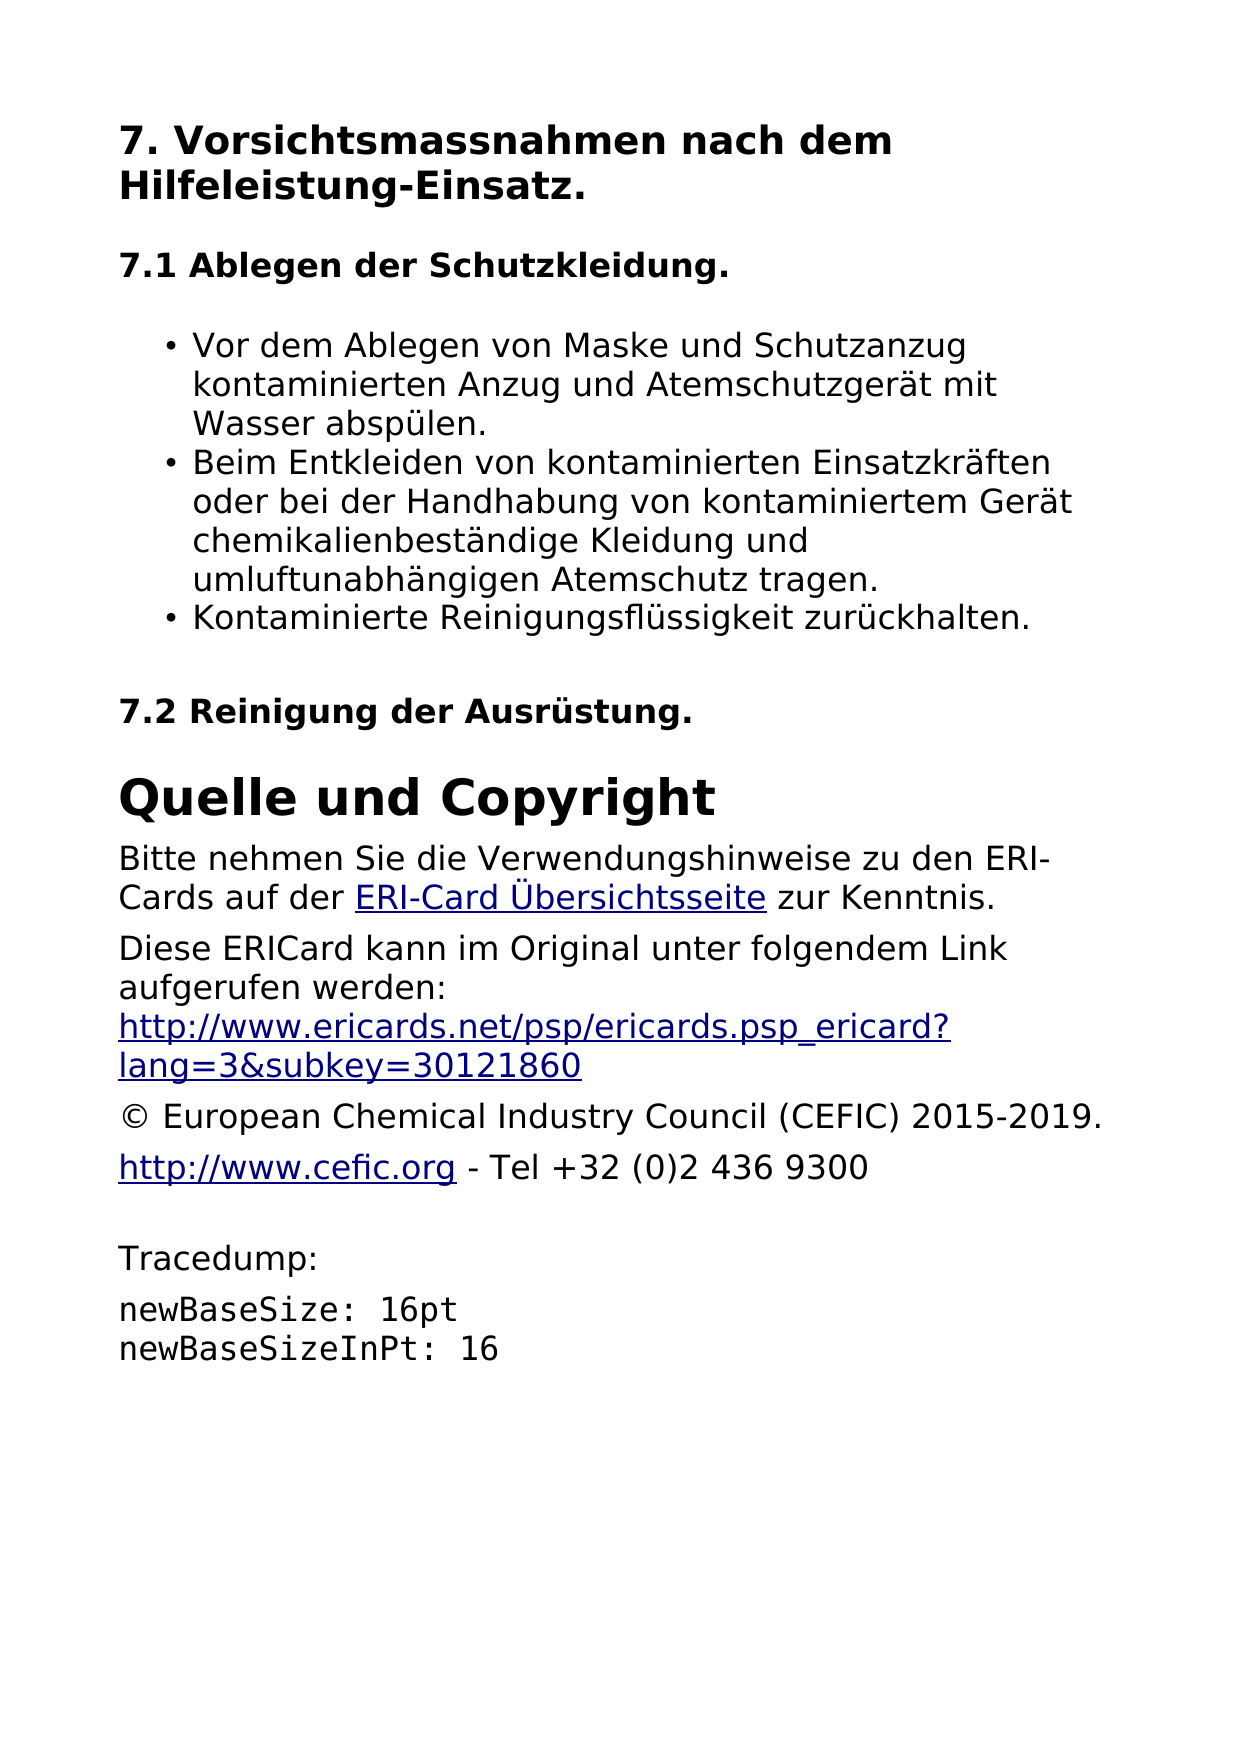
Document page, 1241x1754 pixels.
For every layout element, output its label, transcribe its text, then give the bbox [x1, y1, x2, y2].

list Beim Entkleiden von kontaminierten Einsatzkräften oder bei der Handhabung von kontaminiertem Gerät chemikalienbeständige Kleidung und umluftunabhängigen Atemschutz tragen. [177, 443, 1122, 599]
text Bitte nehmen Sie die Verwendungshinweise zu den ERI-Cards auf der ERI-Card Übersichtsseite zur Kenntnis. [118, 839, 1122, 917]
subtitle 7.2 Reinigung der Ausrüstung. [118, 692, 1122, 731]
subtitle 7. Vorsichtsmassnahmen nach dem Hilfeleistung-Einsatz. [118, 118, 1122, 208]
text http://www.cefic.org - Tel +32 (0)2 436 9300 [118, 1149, 1122, 1188]
text © European Chemical Industry Council (CEFIC) 2015-2019. [118, 1097, 1122, 1136]
list Vor dem Ablegen von Maske und Schutzanzug kontaminierten Anzug und Atemschutzgerät mit Wasser abspülen. [177, 327, 1122, 443]
text newBaseSize: 16pt newBaseSizeInPt: 16 [118, 1290, 1122, 1368]
subtitle 7.1 Ablegen der Schutzkleidung. [118, 246, 1122, 285]
list Kontaminierte Reinigungsflüssigkeit zurückhalten. [177, 599, 1122, 638]
text Diese ERICard kann im Original unter folgendem Link aufgerufen werden: http://www.ericards.net/psp/ericards.psp_ericard?lang=3&subkey=30121860 [118, 929, 1122, 1085]
text Tracedump: [118, 1200, 1122, 1278]
subtitle Quelle und Copyright [118, 768, 1122, 827]
